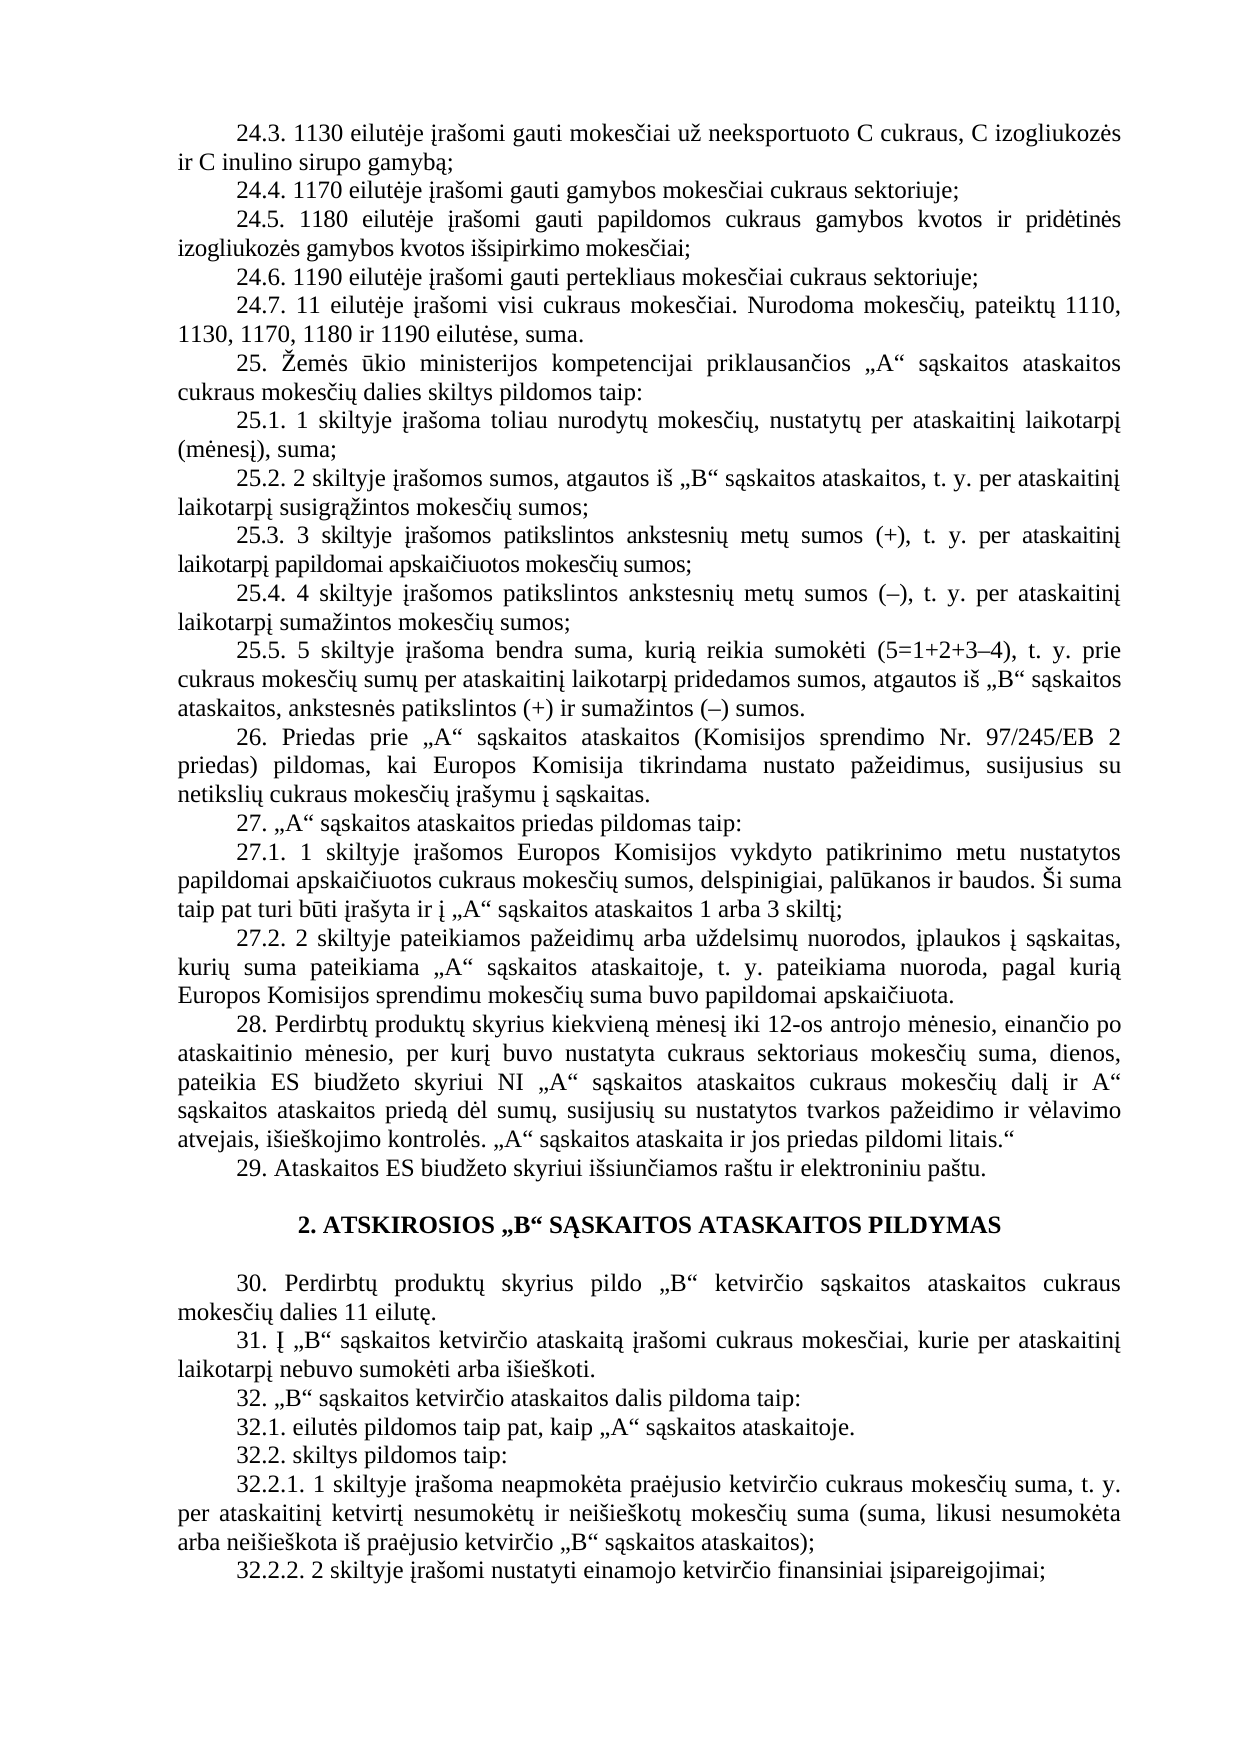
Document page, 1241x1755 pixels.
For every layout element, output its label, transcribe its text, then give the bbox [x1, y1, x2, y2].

text 25.2. 2 skiltyje įrašomos sumos, atgautos iš „B“ sąskaitos ataskaitos, t. y. per ataskaitinį laikotarpį susigrąžintos mokesčių sumos; [177, 463, 1122, 521]
text 31. Į „B“ sąskaitos ketvirčio ataskaitą įrašomi cukraus mokesčiai, kurie per ataskaitinį laikotarpį nebuvo sumokėti arba išieškoti. [177, 1326, 1122, 1383]
text 27.2. 2 skiltyje pateikiamos pažeidimų arba uždelsimų nuorodos, įplaukos į sąskaitas, kurių suma pateikiama „A“ sąskaitos ataskaitoje, t. y. pateikiama nuoroda, pagal kurią Europos Komisijos sprendimu mokesčių suma buvo papildomai apskaičiuota. [177, 923, 1122, 1009]
text 24.5. 1180 eilutėje įrašomi gauti papildomos cukraus gamybos kvotos ir pridėtinės izogliukozės gamybos kvotos išsipirkimo mokesčiai; [177, 204, 1122, 262]
text 30. Perdirbtų produktų skyrius pildo „B“ ketvirčio sąskaitos ataskaitos cukraus mokesčių dalies 11 eilutę. [177, 1268, 1122, 1326]
text 32.2.1. 1 skiltyje įrašoma neapmokėta praėjusio ketvirčio cukraus mokesčių suma, t. y. per ataskaitinį ketvirtį nesumokėtų ir neišieškotų mokesčių suma (suma, likusi nesumokėta arba neišieškota iš praėjusio ketvirčio „B“ sąskaitos ataskaitos); [177, 1469, 1122, 1556]
text 25. Žemės ūkio ministerijos kompetencijai priklausančios „A“ sąskaitos ataskaitos cukraus mokesčių dalies skiltys pildomos taip: [177, 348, 1122, 406]
text 28. Perdirbtų produktų skyrius kiekvieną mėnesį iki 12-os antrojo mėnesio, einančio po ataskaitinio mėnesio, per kurį buvo nustatyta cukraus sektoriaus mokesčių suma, dienos, pateikia ES biudžeto skyriui NI „A“ sąskaitos ataskaitos cukraus mokesčių dalį ir A“ sąskaitos ataskaitos priedą dėl sumų, susijusių su nustatytos tvarkos pažeidimo ir vėlavimo atvejais, išieškojimo kontrolės. „A“ sąskaitos ataskaita ir jos priedas pildomi litais.“ [177, 1009, 1122, 1153]
text 25.3. 3 skiltyje įrašomos patikslintos ankstesnių metų sumos (+), t. y. per ataskaitinį laikotarpį papildomai apskaičiuotos mokesčių sumos; [177, 521, 1122, 578]
text 32. „B“ sąskaitos ketvirčio ataskaitos dalis pildoma taip: [177, 1383, 1122, 1412]
text 24.7. 11 eilutėje įrašomi visi cukraus mokesčiai. Nurodoma mokesčių, pateiktų 1110, 1130, 1170, 1180 ir 1190 eilutėse, suma. [177, 291, 1122, 348]
text 27. „A“ sąskaitos ataskaitos priedas pildomas taip: [177, 808, 1122, 837]
text 25.1. 1 skiltyje įrašoma toliau nurodytų mokesčių, nustatytų per ataskaitinį laikotarpį (mėnesį), suma; [177, 406, 1122, 463]
text 32.2.2. 2 skiltyje įrašomi nustatyti einamojo ketvirčio finansiniai įsipareigojimai; [177, 1556, 1122, 1584]
text 24.3. 1130 eilutėje įrašomi gauti mokesčiai už neeksportuoto C cukraus, C izogliukozės ir C inulino sirupo gamybą; [177, 118, 1122, 176]
text 29. Ataskaitos ES biudžeto skyriui išsiunčiamos raštu ir elektroniniu paštu. [177, 1153, 1122, 1182]
text 24.4. 1170 eilutėje įrašomi gauti gamybos mokesčiai cukraus sektoriuje; [177, 176, 1122, 204]
text 25.4. 4 skiltyje įrašomos patikslintos ankstesnių metų sumos (–), t. y. per ataskaitinį laikotarpį sumažintos mokesčių sumos; [177, 578, 1122, 636]
text 32.1. eilutės pildomos taip pat, kaip „A“ sąskaitos ataskaitoje. [177, 1412, 1122, 1441]
text 26. Priedas prie „A“ sąskaitos ataskaitos (Komisijos sprendimo Nr. 97/245/EB 2 priedas) pildomas, kai Europos Komisija tikrindama nustato pažeidimus, susijusius su netikslių cukraus mokesčių įrašymu į sąskaitas. [177, 722, 1122, 808]
text 27.1. 1 skiltyje įrašomos Europos Komisijos vykdyto patikrinimo metu nustatytos papildomai apskaičiuotos cukraus mokesčių sumos, delspinigiai, palūkanos ir baudos. Ši suma taip pat turi būti įrašyta ir į „A“ sąskaitos ataskaitos 1 arba 3 skiltį; [177, 837, 1122, 923]
text 2. ATSKIROSIOS „B“ SĄSKAITOS ATASKAITOS PILDYMAS [177, 1211, 1122, 1239]
text 25.5. 5 skiltyje įrašoma bendra suma, kurią reikia sumokėti (5=1+2+3–4), t. y. prie cukraus mokesčių sumų per ataskaitinį laikotarpį pridedamos sumos, atgautos iš „B“ sąskaitos ataskaitos, ankstesnės patikslintos (+) ir sumažintos (–) sumos. [177, 636, 1122, 722]
text 32.2. skiltys pildomos taip: [177, 1441, 1122, 1469]
text 24.6. 1190 eilutėje įrašomi gauti pertekliaus mokesčiai cukraus sektoriuje; [177, 262, 1122, 291]
